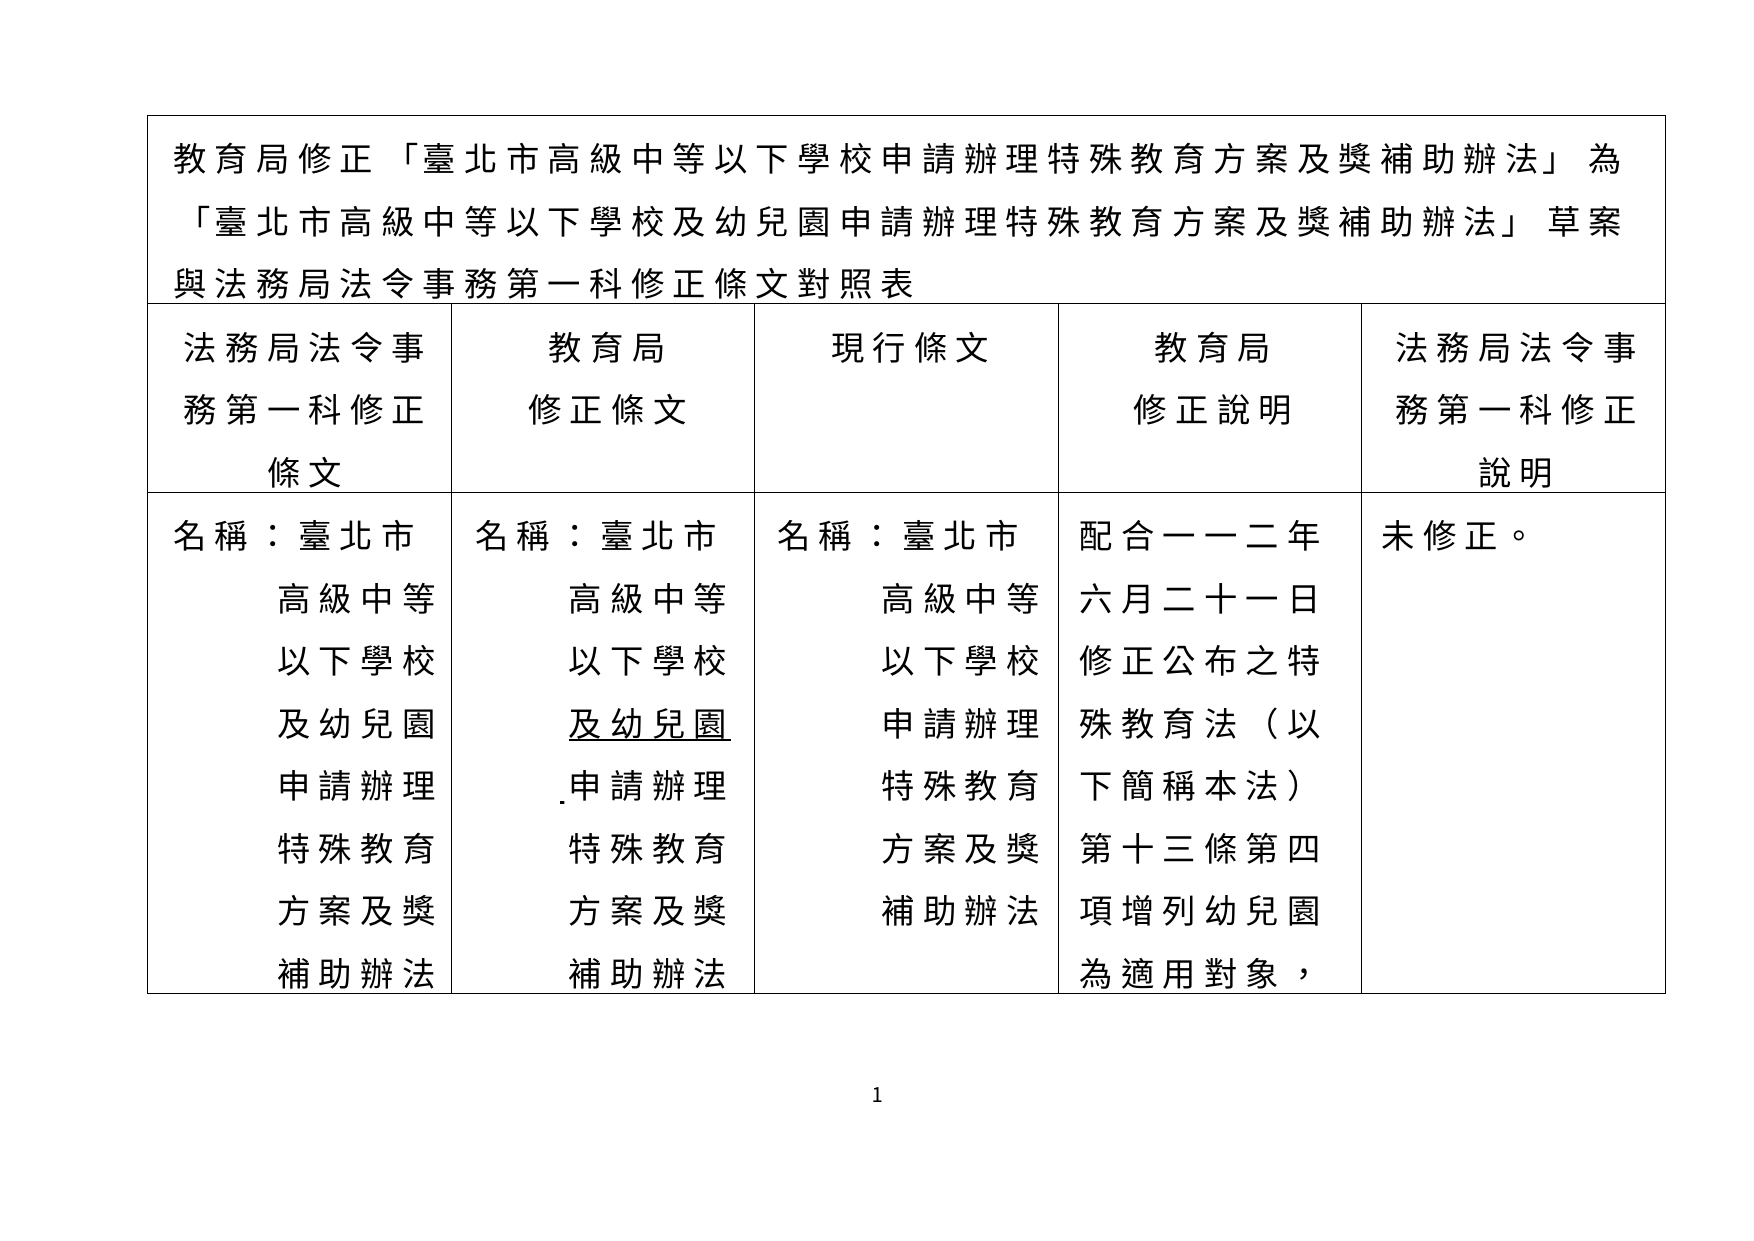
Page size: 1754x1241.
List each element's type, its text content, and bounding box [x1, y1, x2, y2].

table_cell 名稱：臺北市高級中等以下學校及幼兒園申請辦理特殊教育方案及獎補助辦法 [452, 493, 754, 993]
table_cell 法務局法令事務第一科修正說明 [1362, 304, 1665, 492]
table_cell 教育局 修正說明 [1059, 304, 1361, 492]
table_cell 現行條文 [755, 304, 1058, 492]
table_cell 名稱：臺北市高級中等以下學校申請辦理特殊教育方案及獎補助辦法 [755, 493, 1058, 993]
table_cell 名稱：臺北市高級中等以下學校及幼兒園申請辦理特殊教育方案及獎補助辦法 [148, 493, 451, 993]
table_cell 配合一一二年六月二十一日修正公布之特殊教育法（以下簡稱本法）第十三條第四項增列幼兒園為適用對象， [1059, 493, 1361, 993]
table_cell 未修正。 [1362, 493, 1665, 993]
table_header 教育局修正「臺北市高級中等以下學校申請辦理特殊教育方案及獎補助辦法」為「臺北市高級中等以下學校及幼兒園申請辦理特殊教育方案及獎補助辦法」草案與法務局法令事務第一科修正條文對照表 [148, 116, 1665, 303]
table_cell 法務局法令事務第一科修正條文 [148, 304, 451, 492]
table_cell 教育局 修正條文 [452, 304, 754, 492]
